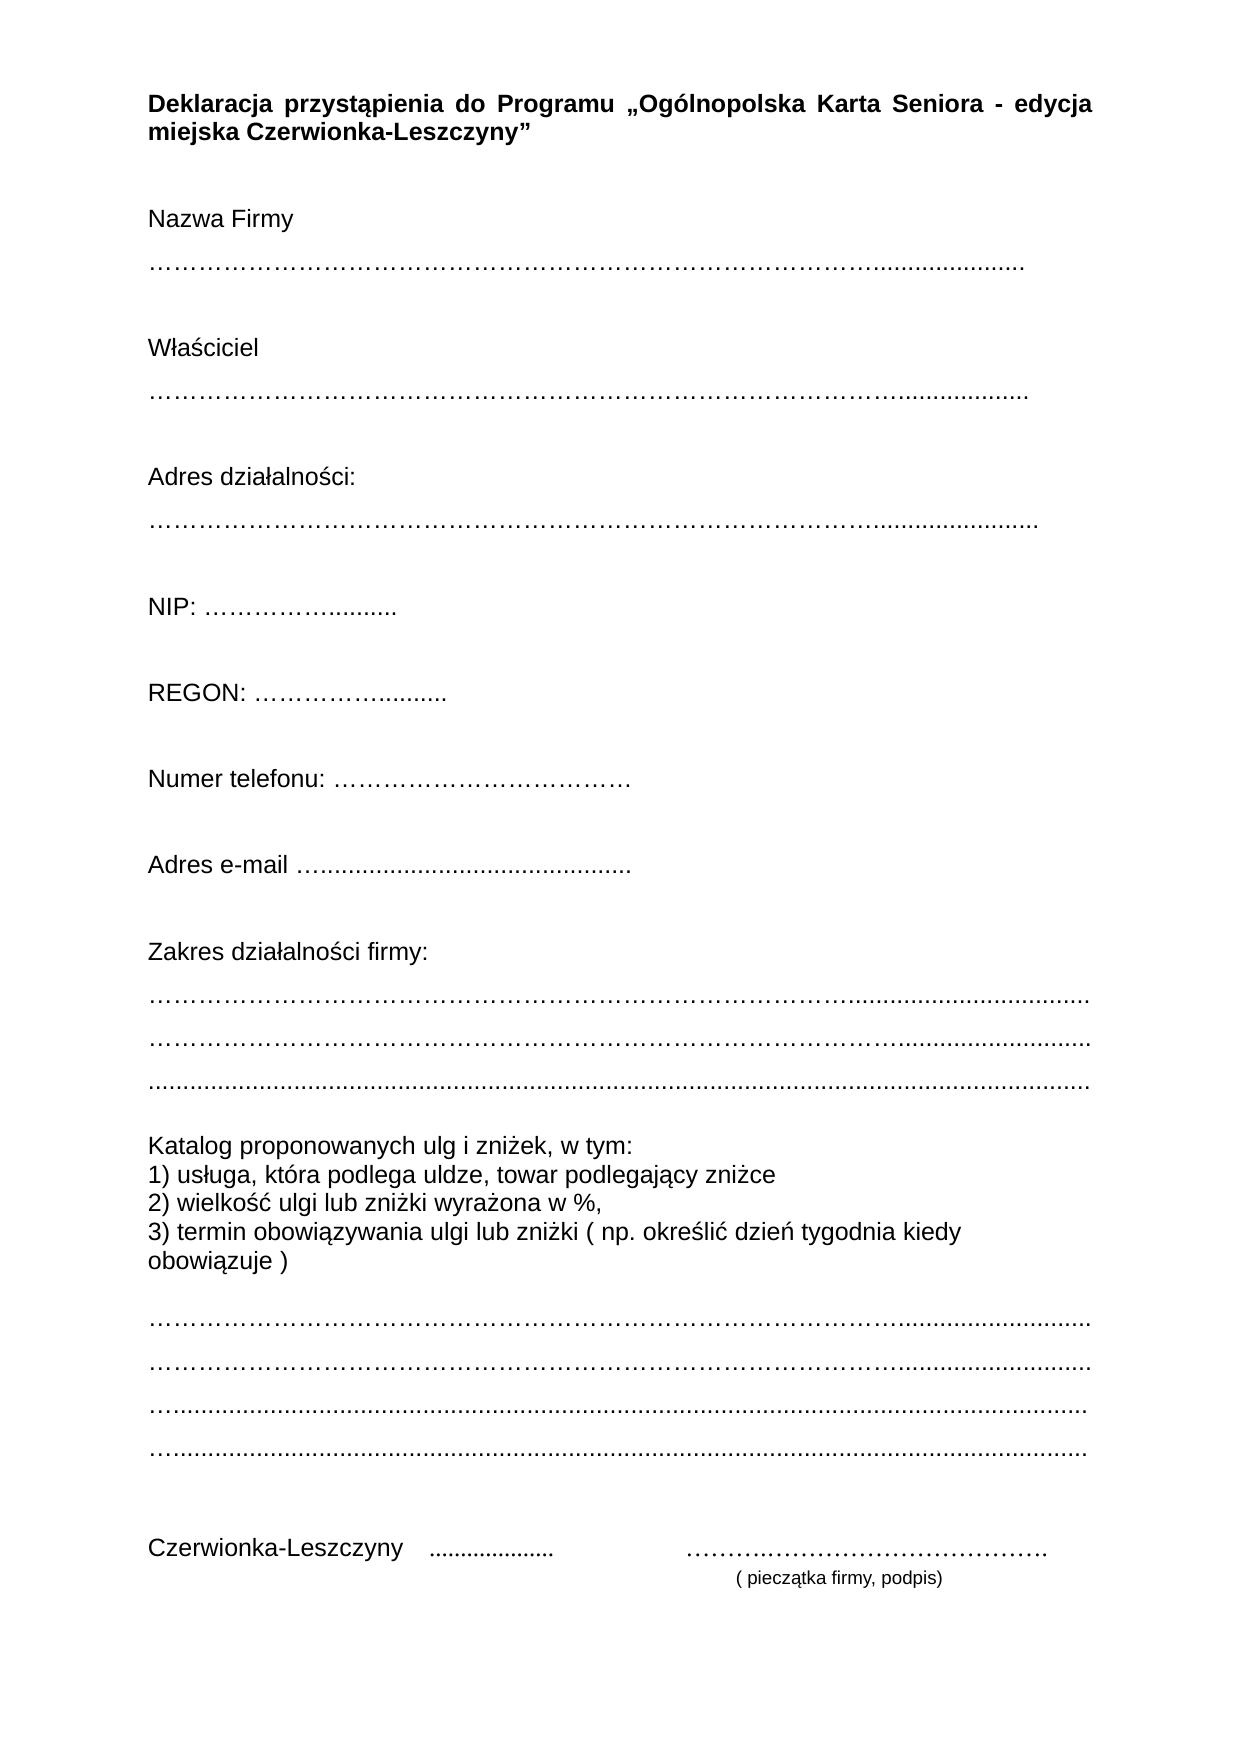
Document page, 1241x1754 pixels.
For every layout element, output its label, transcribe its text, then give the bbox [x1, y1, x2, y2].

text 3) termin obowiązywania ulgi lub zniżki ( np. określić dzień tygodnia kiedy obowiązuje ) [148, 1217, 1093, 1274]
text ………………………………………………………………………………............................ [148, 1303, 1093, 1332]
text ….................................................................................................................................... [148, 1433, 1093, 1461]
text 1) usługa, która podlega uldze, towar podlegający zniżce [148, 1159, 1093, 1188]
text ….................................................................................................................................... [148, 1389, 1093, 1418]
text 2) wielkość ulgi lub zniżki wyrażona w %, [148, 1188, 1093, 1217]
text ……………………………………………………………………………….................................................................................................................................................................... [148, 1023, 1093, 1095]
text Deklaracja przystąpienia do Programu „Ogólnopolska Karta Seniora - edycja miejska Czerwionka-Leszczyny” [148, 88, 1093, 146]
text Czerwionka-Leszczyny .................... ……….……………………………. [148, 1533, 1093, 1562]
text ( pieczątka firmy, podpis) [590, 1562, 1093, 1590]
text Nazwa Firmy ……………………………………………………………………………...................... [148, 203, 1093, 275]
text Adres działalności: ……………………………………………………………………………........................ [148, 462, 1093, 534]
text Właściciel ………………………………………………………………………………................... [148, 333, 1093, 405]
text Katalog proponowanych ulg i zniżek, w tym: [148, 1131, 1093, 1159]
text ………………………………………………………………………………............................ [148, 1346, 1093, 1375]
text Numer telefonu: ……………………………… [148, 764, 1093, 793]
text REGON: …………….......... [148, 678, 1093, 707]
text Adres e-mail …............................................. [148, 850, 1093, 879]
text Zakres działalności firmy: …………………………………………………………………………................................... [148, 937, 1093, 1009]
text NIP: …………….......... [148, 592, 1093, 620]
